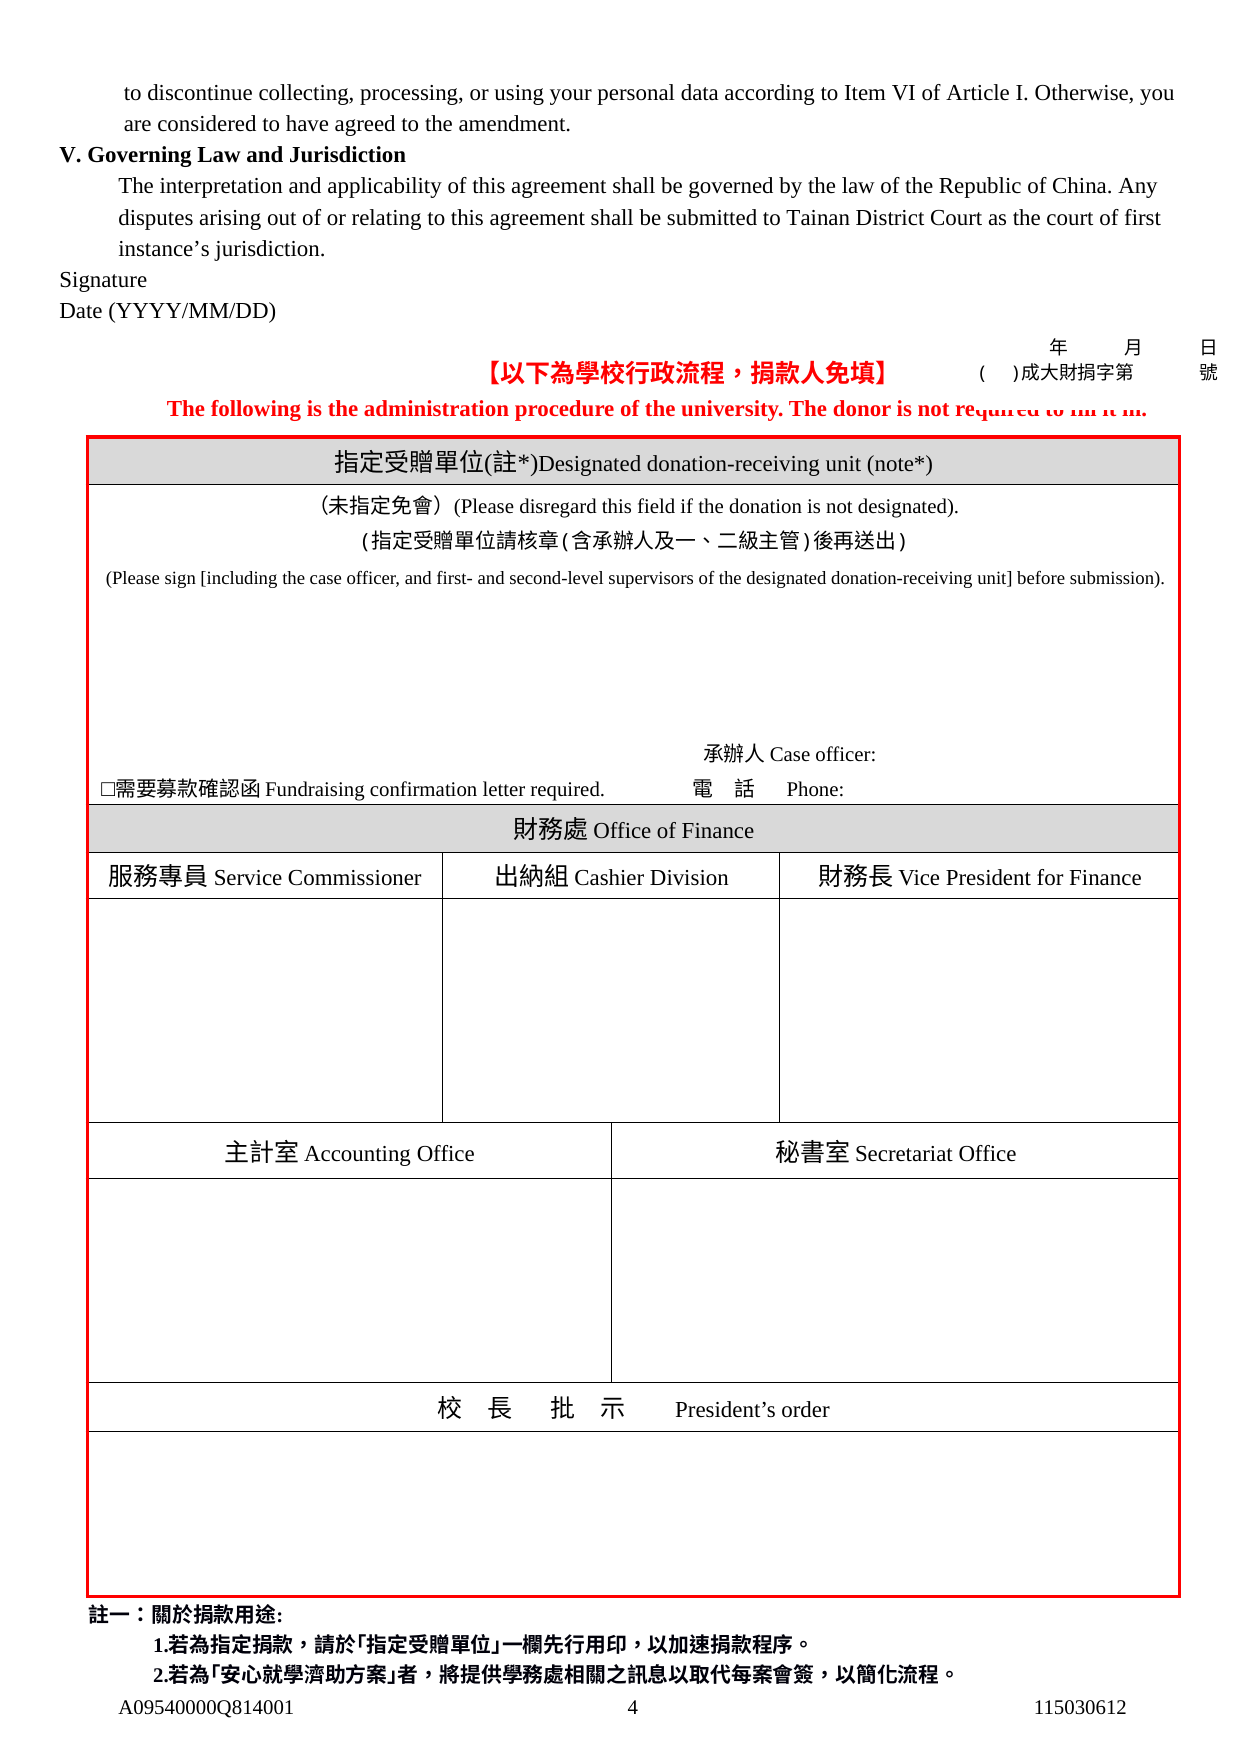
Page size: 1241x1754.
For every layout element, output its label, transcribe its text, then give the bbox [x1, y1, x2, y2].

table_cell 出納組Cashier Division [443, 853, 779, 897]
table_cell 財務處Office of Finance [89, 805, 1178, 852]
table_cell 秘書室Secretariat Office [612, 1123, 1178, 1178]
table_cell 服務專員Service Commissioner [89, 853, 442, 897]
table_cell 財務長Vice President for Finance [780, 853, 1178, 897]
text 年 月 日 [974, 335, 1218, 360]
text 【以下為學校行政流程，捐款人免填】 [74, 356, 1218, 410]
text to discontinue collecting, processing, or using your personal data according to Item VI of Article I. Otherwise, you are considered to have agreed to the amendment. [89, 75, 1196, 137]
text V. Governing Law and Jurisdiction [59, 137, 1196, 169]
text 2.若為｢安心就學濟助方案｣者，將提供學務處相關之訊息以取代每案會簽，以簡化流程。 [148, 1658, 1196, 1688]
text 註一：關於捐款用途: [89, 1598, 1196, 1628]
table_header 指定受贈單位(註*)Designated donation-receiving unit (note*) [89, 439, 1178, 484]
table_cell [89, 899, 442, 1122]
text ( )成大財捐字第 號 [974, 360, 1218, 385]
text The following is the administration procedure of the university. The donor is not required to fill it in. [118, 389, 1196, 423]
table_cell [89, 1432, 1178, 1595]
text 1.若為指定捐款，請於｢指定受贈單位｣一欄先行用印，以加速捐款程序。 [148, 1628, 1196, 1658]
table_cell 主計室Accounting Office [89, 1123, 611, 1178]
text Signature [59, 262, 1196, 294]
text Date (YYYY/MM/DD) [59, 294, 1196, 325]
table_cell [780, 899, 1178, 1122]
table_cell [612, 1179, 1178, 1382]
text The interpretation and applicability of this agreement shall be governed by the law of the Republic of China. Any disputes arising out of or relating to this agreement shall be submitted to Tainan District Court as the court of first instance’s jurisdiction. [118, 169, 1196, 262]
table_cell [89, 1179, 611, 1382]
table_cell （未指定免會）(Please disregard this field if the donation is not designated). (指定受贈單位請核章(含承辦人及一、二級主管)後再送出) (Please sign [including the case officer, and first- and second-level supervisors of the designated donation-receiving unit] before submission). 承辦人Case officer: □需要募款確認函Fundraising confirmation letter required. 電 話 Phone: [89, 485, 1178, 804]
table_cell 校 長 批 示 President’s order [89, 1383, 1178, 1431]
table_cell [443, 899, 779, 1122]
